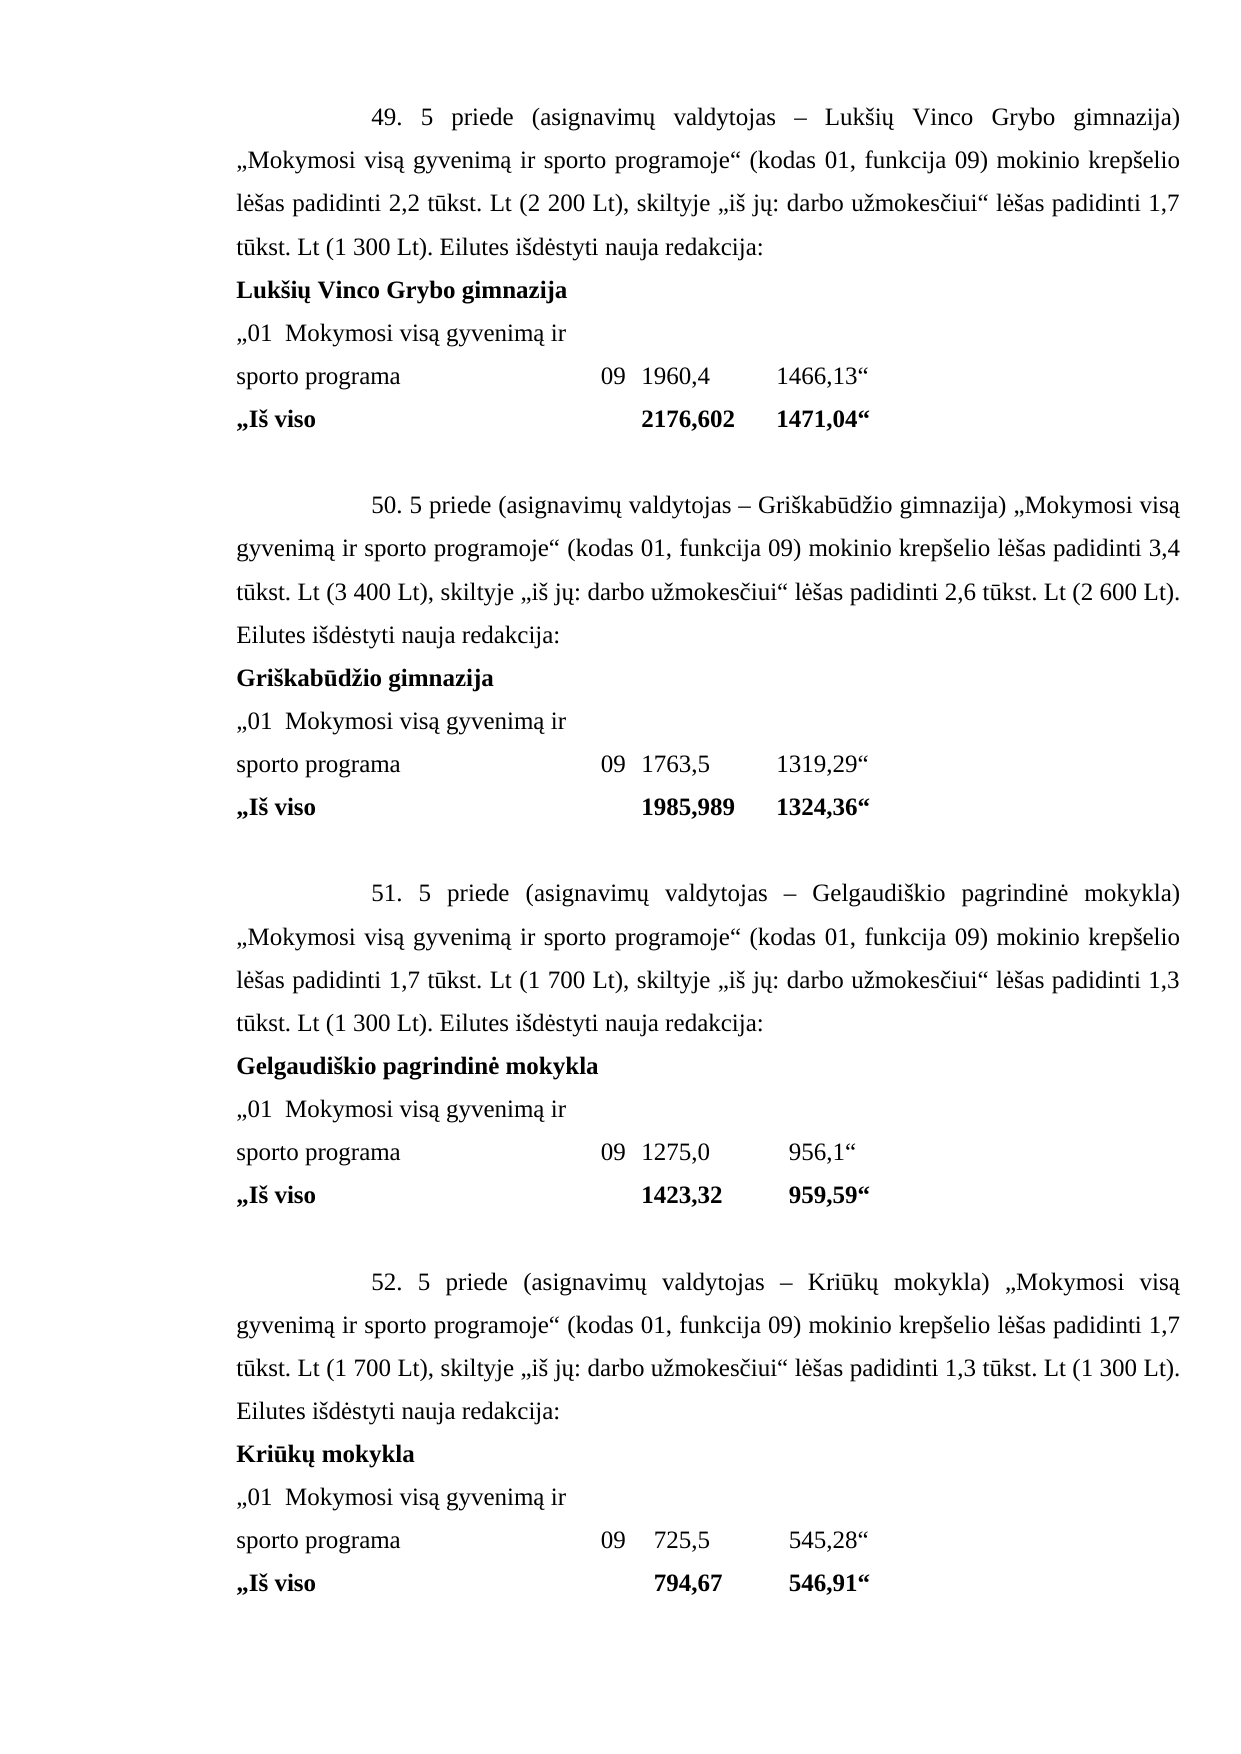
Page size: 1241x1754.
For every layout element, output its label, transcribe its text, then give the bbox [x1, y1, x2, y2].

text Kriūkų mokykla [236, 1439, 1181, 1468]
text sporto programa 09 1275,0 956,1“ [236, 1137, 1181, 1166]
text 51. 5 priede (asignavimų valdytojas – Gelgaudiškio pagrindinė mokykla) „Mokymosi visą gyvenimą ir sporto programoje“ (kodas 01, funkcija 09) mokinio krepšelio lėšas padidinti 1,7 tūkst. Lt (1 700 Lt), skiltyje „iš jų: darbo užmokesčiui“ lėšas padidinti 1,3 tūkst. Lt (1 300 Lt). Eilutes išdėstyti nauja redakcija: [236, 878, 1181, 1037]
text „Iš viso 794,67 546,91“ [236, 1568, 1181, 1597]
text 49. 5 priede (asignavimų valdytojas – Lukšių Vinco Grybo gimnazija) „Mokymosi visą gyvenimą ir sporto programoje“ (kodas 01, funkcija 09) mokinio krepšelio lėšas padidinti 2,2 tūkst. Lt (2 200 Lt), skiltyje „iš jų: darbo užmokesčiui“ lėšas padidinti 1,7 tūkst. Lt (1 300 Lt). Eilutes išdėstyti nauja redakcija: [236, 102, 1181, 260]
text Lukšių Vinco Grybo gimnazija [236, 275, 1181, 303]
text sporto programa 09 725,5 545,28“ [236, 1525, 1181, 1554]
text „Iš viso 1985,989 1324,36“ [236, 792, 1181, 821]
text „01 Mokymosi visą gyvenimą ir [236, 706, 1181, 735]
text „01 Mokymosi visą gyvenimą ir [236, 1094, 1181, 1123]
text 50. 5 priede (asignavimų valdytojas – Griškabūdžio gimnazija) „Mokymosi visą gyvenimą ir sporto programoje“ (kodas 01, funkcija 09) mokinio krepšelio lėšas padidinti 3,4 tūkst. Lt (3 400 Lt), skiltyje „iš jų: darbo užmokesčiui“ lėšas padidinti 2,6 tūkst. Lt (2 600 Lt). Eilutes išdėstyti nauja redakcija: [236, 490, 1181, 648]
text 52. 5 priede (asignavimų valdytojas – Kriūkų mokykla) „Mokymosi visą gyvenimą ir sporto programoje“ (kodas 01, funkcija 09) mokinio krepšelio lėšas padidinti 1,7 tūkst. Lt (1 700 Lt), skiltyje „iš jų: darbo užmokesčiui“ lėšas padidinti 1,3 tūkst. Lt (1 300 Lt). Eilutes išdėstyti nauja redakcija: [236, 1267, 1181, 1425]
text „01 Mokymosi visą gyvenimą ir [236, 1482, 1181, 1511]
text „Iš viso 2176,602 1471,04“ [236, 404, 1181, 433]
text sporto programa 09 1960,4 1466,13“ [236, 361, 1181, 390]
text Gelgaudiškio pagrindinė mokykla [236, 1051, 1181, 1080]
text „Iš viso 1423,32 959,59“ [236, 1180, 1181, 1209]
text sporto programa 09 1763,5 1319,29“ [236, 749, 1181, 778]
text „01 Mokymosi visą gyvenimą ir [236, 318, 1181, 347]
text Griškabūdžio gimnazija [236, 663, 1181, 692]
